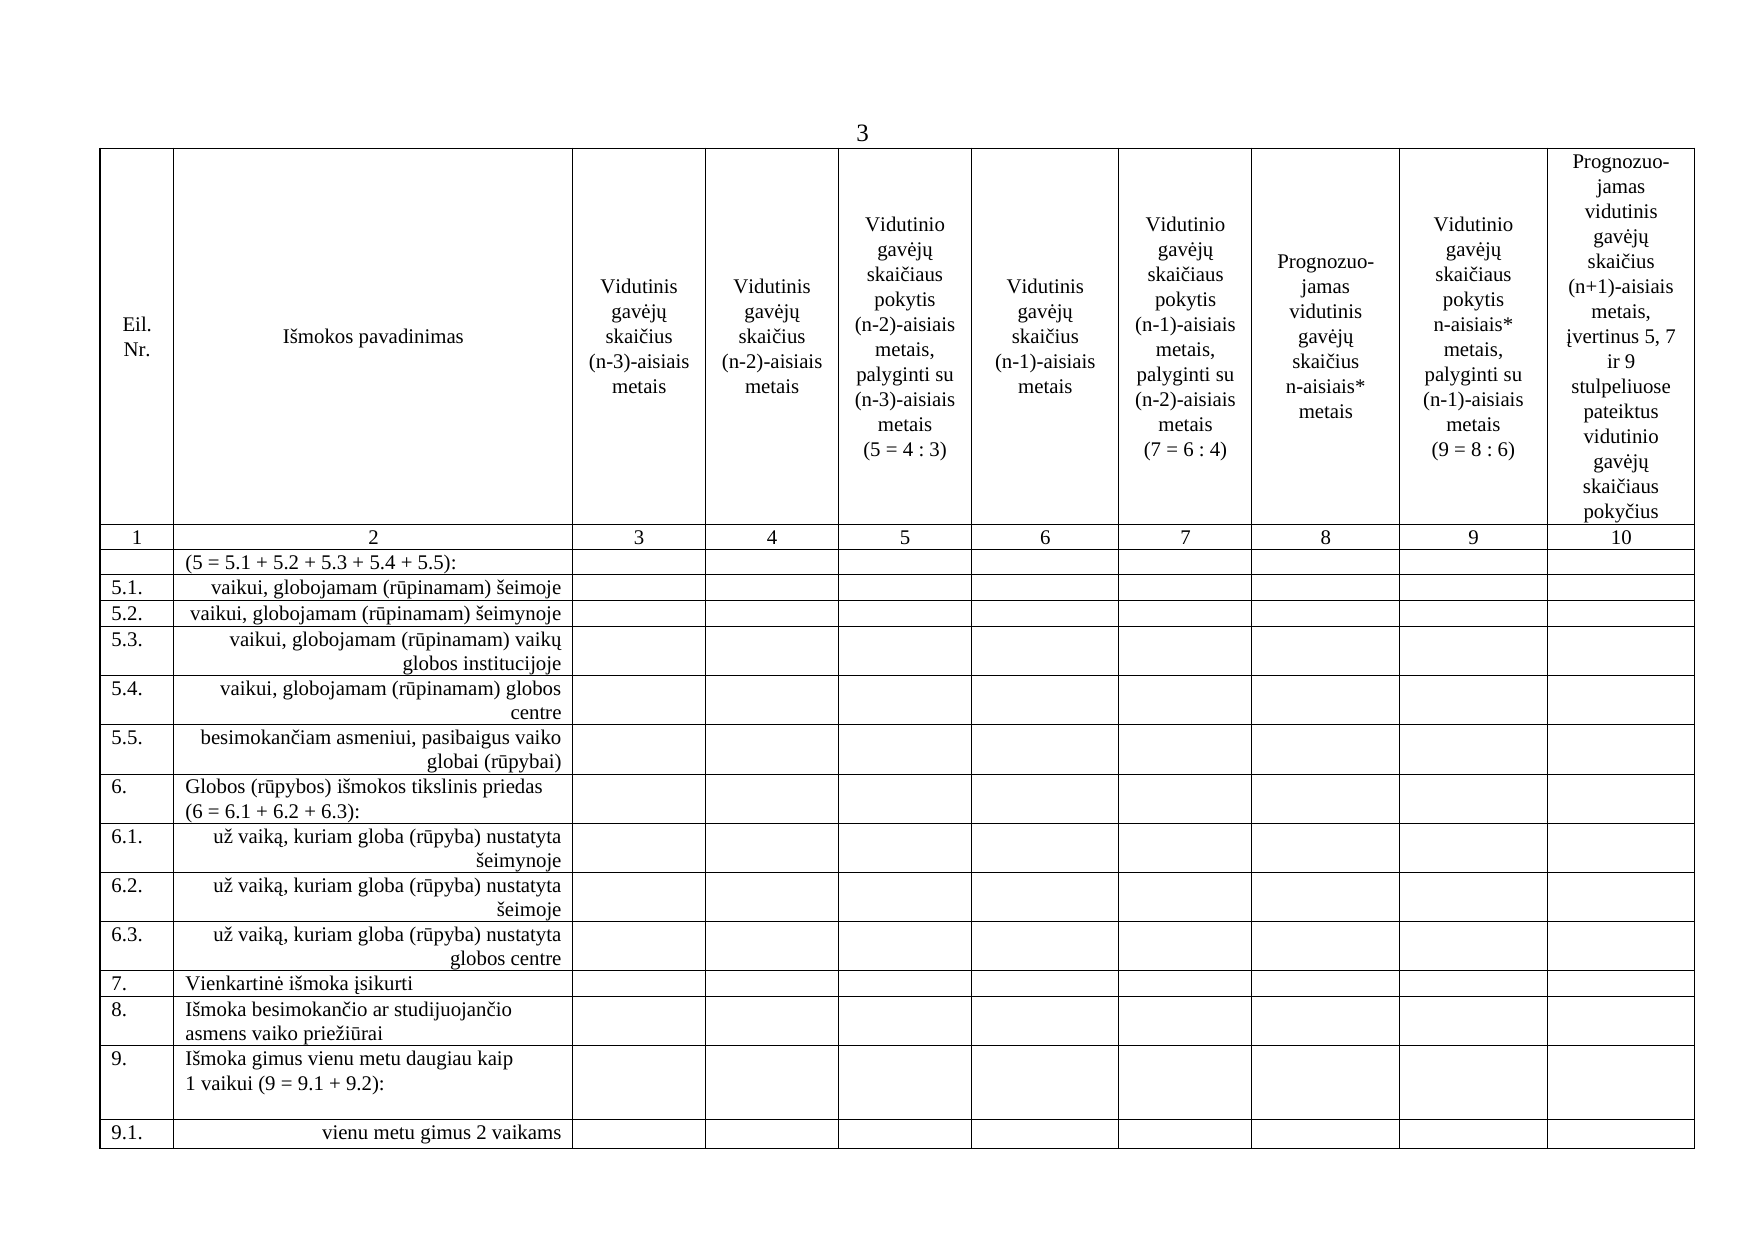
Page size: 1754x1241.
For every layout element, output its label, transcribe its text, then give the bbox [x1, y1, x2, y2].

table_cell [1400, 873, 1547, 921]
table_cell [839, 676, 971, 724]
table_cell [706, 873, 838, 921]
table_cell [573, 676, 705, 724]
table_cell [839, 575, 971, 600]
table_cell [1119, 550, 1251, 574]
table_cell [839, 725, 971, 773]
table_cell Globos (rūpybos) išmokos tikslinis priedas (6 = 6.1 + 6.2 + 6.3): [174, 775, 572, 823]
table_cell [1548, 550, 1694, 574]
table_cell [1400, 575, 1547, 600]
table_cell [1119, 997, 1251, 1045]
table_cell 7. [101, 971, 173, 996]
table_cell [573, 997, 705, 1045]
table_cell Išmoka gimus vienu metu daugiau kaip 1 vaikui (9 = 9.1 + 9.2): [174, 1046, 572, 1118]
table_cell [1400, 550, 1547, 574]
table_cell 7 [1119, 525, 1251, 549]
table_cell (5 = 5.1 + 5.2 + 5.3 + 5.4 + 5.5): [174, 550, 572, 574]
table_header Vidutinis gavėjų skaičius (n-3)-aisiais metais [573, 149, 705, 524]
table_cell [1119, 824, 1251, 872]
table_cell [573, 922, 705, 970]
table_cell [101, 550, 173, 574]
table_cell [1400, 997, 1547, 1045]
table_cell 5.3. [101, 627, 173, 675]
table_cell 8. [101, 997, 173, 1045]
table_cell [1252, 775, 1399, 823]
table_cell [706, 725, 838, 773]
table_cell [1252, 725, 1399, 773]
table_cell [1252, 971, 1399, 996]
table_cell [573, 725, 705, 773]
table_cell 6 [972, 525, 1118, 549]
table_cell [706, 550, 838, 574]
table_cell [972, 725, 1118, 773]
table_cell [1400, 1120, 1547, 1148]
table_cell [972, 676, 1118, 724]
table_cell [1119, 601, 1251, 626]
table_cell [972, 627, 1118, 675]
table_cell [1252, 676, 1399, 724]
table_cell [1252, 627, 1399, 675]
table_cell [1548, 725, 1694, 773]
table_cell [972, 550, 1118, 574]
table_cell 6.3. [101, 922, 173, 970]
table_cell [839, 1046, 971, 1118]
table_cell [1400, 775, 1547, 823]
table_cell Išmoka besimokančio ar studijuojančio asmens vaiko priežiūrai [174, 997, 572, 1045]
table_cell [1252, 873, 1399, 921]
table_cell [839, 601, 971, 626]
table_cell besimokančiam asmeniui, pasibaigus vaiko globai (rūpybai) [174, 725, 572, 773]
table_cell [1400, 601, 1547, 626]
table_cell [1548, 775, 1694, 823]
table_cell [839, 997, 971, 1045]
table_cell 6.1. [101, 824, 173, 872]
table_cell [1548, 601, 1694, 626]
table_cell 9. [101, 1046, 173, 1118]
table_cell [706, 775, 838, 823]
table_cell [1119, 971, 1251, 996]
table_header Prognozuo-jamas vidutinis gavėjų skaičius n-aisiais* metais [1252, 149, 1399, 524]
table_cell vienu metu gimus 2 vaikams [174, 1120, 572, 1148]
table_cell 9 [1400, 525, 1547, 549]
table_header Vidutinis gavėjų skaičius (n-1)-aisiais metais [972, 149, 1118, 524]
table_cell už vaiką, kuriam globa (rūpyba) nustatyta globos centre [174, 922, 572, 970]
table_cell [1252, 550, 1399, 574]
table_cell [573, 601, 705, 626]
table_cell [1119, 575, 1251, 600]
table_cell [1548, 676, 1694, 724]
table_cell [1119, 775, 1251, 823]
table_cell vaikui, globojamam (rūpinamam) vaikų globos institucijoje [174, 627, 572, 675]
table_cell [706, 824, 838, 872]
table_cell [1252, 1120, 1399, 1148]
table_cell [1119, 676, 1251, 724]
table_cell [972, 997, 1118, 1045]
table_cell [573, 775, 705, 823]
table_cell [706, 997, 838, 1045]
table_cell 4 [706, 525, 838, 549]
table_cell Vienkartinė išmoka įsikurti [174, 971, 572, 996]
table_cell [1400, 1046, 1547, 1118]
table_cell [839, 971, 971, 996]
table_cell [1548, 971, 1694, 996]
table_cell vaikui, globojamam (rūpinamam) šeimynoje [174, 601, 572, 626]
table_cell 5.1. [101, 575, 173, 600]
table_cell [1400, 627, 1547, 675]
table_cell [706, 601, 838, 626]
table_cell 6. [101, 775, 173, 823]
table_cell [706, 1046, 838, 1118]
table_cell [573, 627, 705, 675]
table_cell 6.2. [101, 873, 173, 921]
table_cell už vaiką, kuriam globa (rūpyba) nustatyta šeimynoje [174, 824, 572, 872]
table_cell [1548, 627, 1694, 675]
table_cell [1400, 725, 1547, 773]
table_cell [1548, 873, 1694, 921]
table_cell [1119, 725, 1251, 773]
table_cell [1400, 676, 1547, 724]
table_cell [972, 575, 1118, 600]
table_cell 5.5. [101, 725, 173, 773]
table_cell [972, 873, 1118, 921]
table_cell 5.2. [101, 601, 173, 626]
table_cell vaikui, globojamam (rūpinamam) globos centre [174, 676, 572, 724]
table_cell [972, 601, 1118, 626]
table_cell [1252, 601, 1399, 626]
table_cell [573, 575, 705, 600]
table_header Vidutinis gavėjų skaičius (n-2)-aisiais metais [706, 149, 838, 524]
table_cell [972, 922, 1118, 970]
table_cell [1548, 1120, 1694, 1148]
table_cell [972, 971, 1118, 996]
table_header Vidutinio gavėjų skaičiaus pokytis (n-2)-aisiais metais, palyginti su (n-3)-aisiais metais (5 = 4 : 3) [839, 149, 971, 524]
table_cell vaikui, globojamam (rūpinamam) šeimoje [174, 575, 572, 600]
table_cell [573, 824, 705, 872]
table_cell [573, 971, 705, 996]
table_cell [1119, 873, 1251, 921]
table_cell [839, 1120, 971, 1148]
table_cell 2 [174, 525, 572, 549]
table_cell [1119, 922, 1251, 970]
table_cell [1400, 971, 1547, 996]
table_cell [1252, 1046, 1399, 1118]
table_cell [1119, 627, 1251, 675]
table_cell [706, 1120, 838, 1148]
table_cell [573, 1120, 705, 1148]
table_cell [839, 873, 971, 921]
table_cell [1119, 1120, 1251, 1148]
table_cell [706, 676, 838, 724]
table_cell [706, 922, 838, 970]
table_cell [1252, 575, 1399, 600]
table_cell 1 [101, 525, 173, 549]
table_cell 9.1. [101, 1120, 173, 1148]
table_header Vidutinio gavėjų skaičiaus pokytis n-aisiais* metais, palyginti su (n-1)-aisiais metais (9 = 8 : 6) [1400, 149, 1547, 524]
table_cell [573, 1046, 705, 1118]
table_cell [573, 550, 705, 574]
table_cell [1252, 922, 1399, 970]
table_cell [1252, 997, 1399, 1045]
table_cell 8 [1252, 525, 1399, 549]
table_cell [839, 550, 971, 574]
table_header Prognozuo- jamas vidutinis gavėjų skaičius (n+1)-aisiais metais, įvertinus 5, 7 ir 9 stulpeliuose pateiktus vidutinio gavėjų skaičiaus pokyčius [1548, 149, 1694, 524]
table_header Eil. Nr. [101, 149, 173, 524]
table_cell [972, 1120, 1118, 1148]
table_cell [839, 824, 971, 872]
table_cell 5 [839, 525, 971, 549]
table_cell [1548, 1046, 1694, 1118]
table_cell [1119, 1046, 1251, 1118]
table_cell [972, 775, 1118, 823]
table_cell [839, 922, 971, 970]
table_cell [1548, 922, 1694, 970]
table_cell [1548, 575, 1694, 600]
table_cell [706, 627, 838, 675]
table_cell 3 [573, 525, 705, 549]
table_cell [573, 873, 705, 921]
table_cell 5.4. [101, 676, 173, 724]
table_cell už vaiką, kuriam globa (rūpyba) nustatyta šeimoje [174, 873, 572, 921]
table_cell [839, 627, 971, 675]
table_cell [1548, 997, 1694, 1045]
table_cell [1400, 824, 1547, 872]
table_cell [706, 971, 838, 996]
table_cell [839, 775, 971, 823]
table_cell [1252, 824, 1399, 872]
table_header Išmokos pavadinimas [174, 149, 572, 524]
table_cell [1400, 922, 1547, 970]
table_cell [1548, 824, 1694, 872]
table_cell [706, 575, 838, 600]
table_header Vidutinio gavėjų skaičiaus pokytis (n-1)-aisiais metais, palyginti su (n-2)-aisiais metais (7 = 6 : 4) [1119, 149, 1251, 524]
table_cell [972, 1046, 1118, 1118]
table_cell 10 [1548, 525, 1694, 549]
table_cell [972, 824, 1118, 872]
